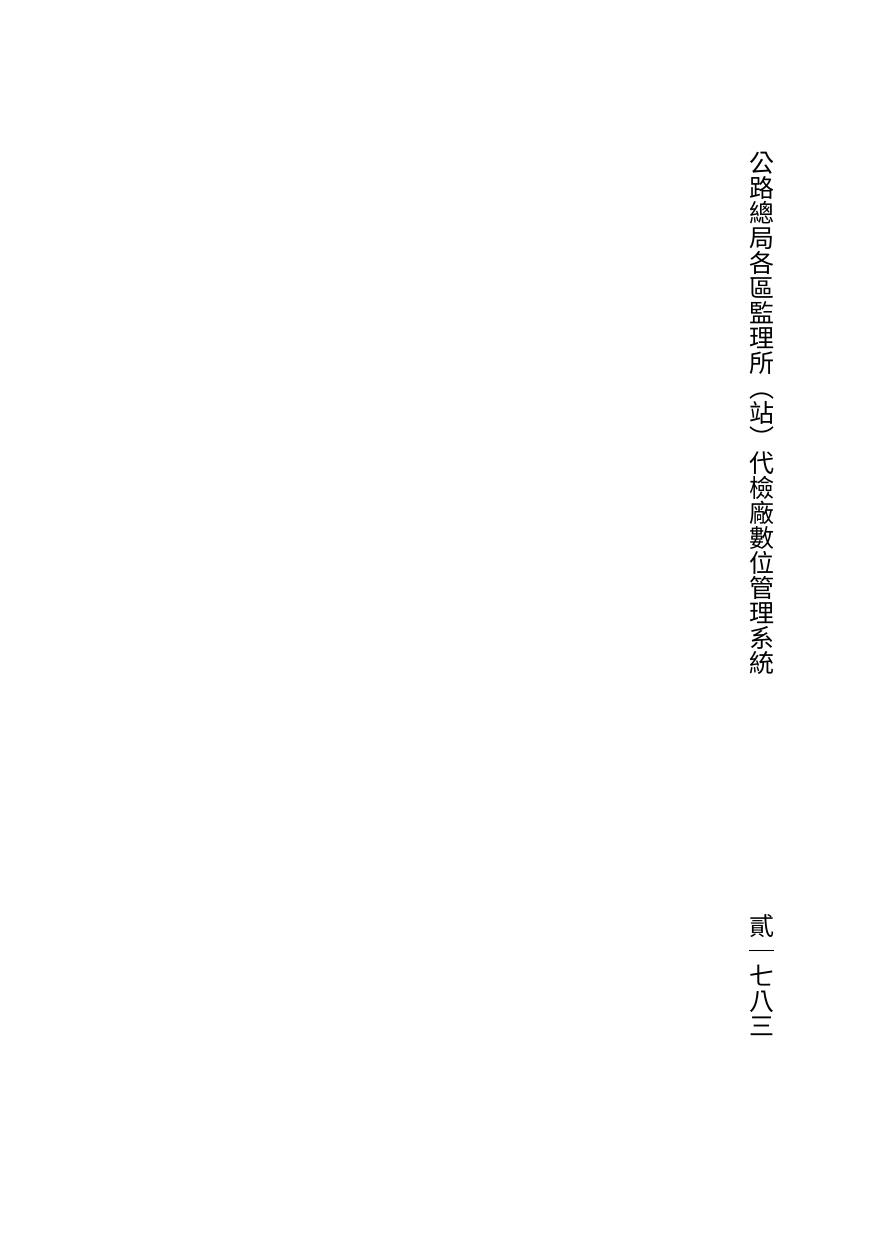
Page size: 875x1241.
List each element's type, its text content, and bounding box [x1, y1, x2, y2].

text 公路總局各區監理所（站）代檢廠數位管理系統 貳｜七八三 [743, 125, 781, 1165]
